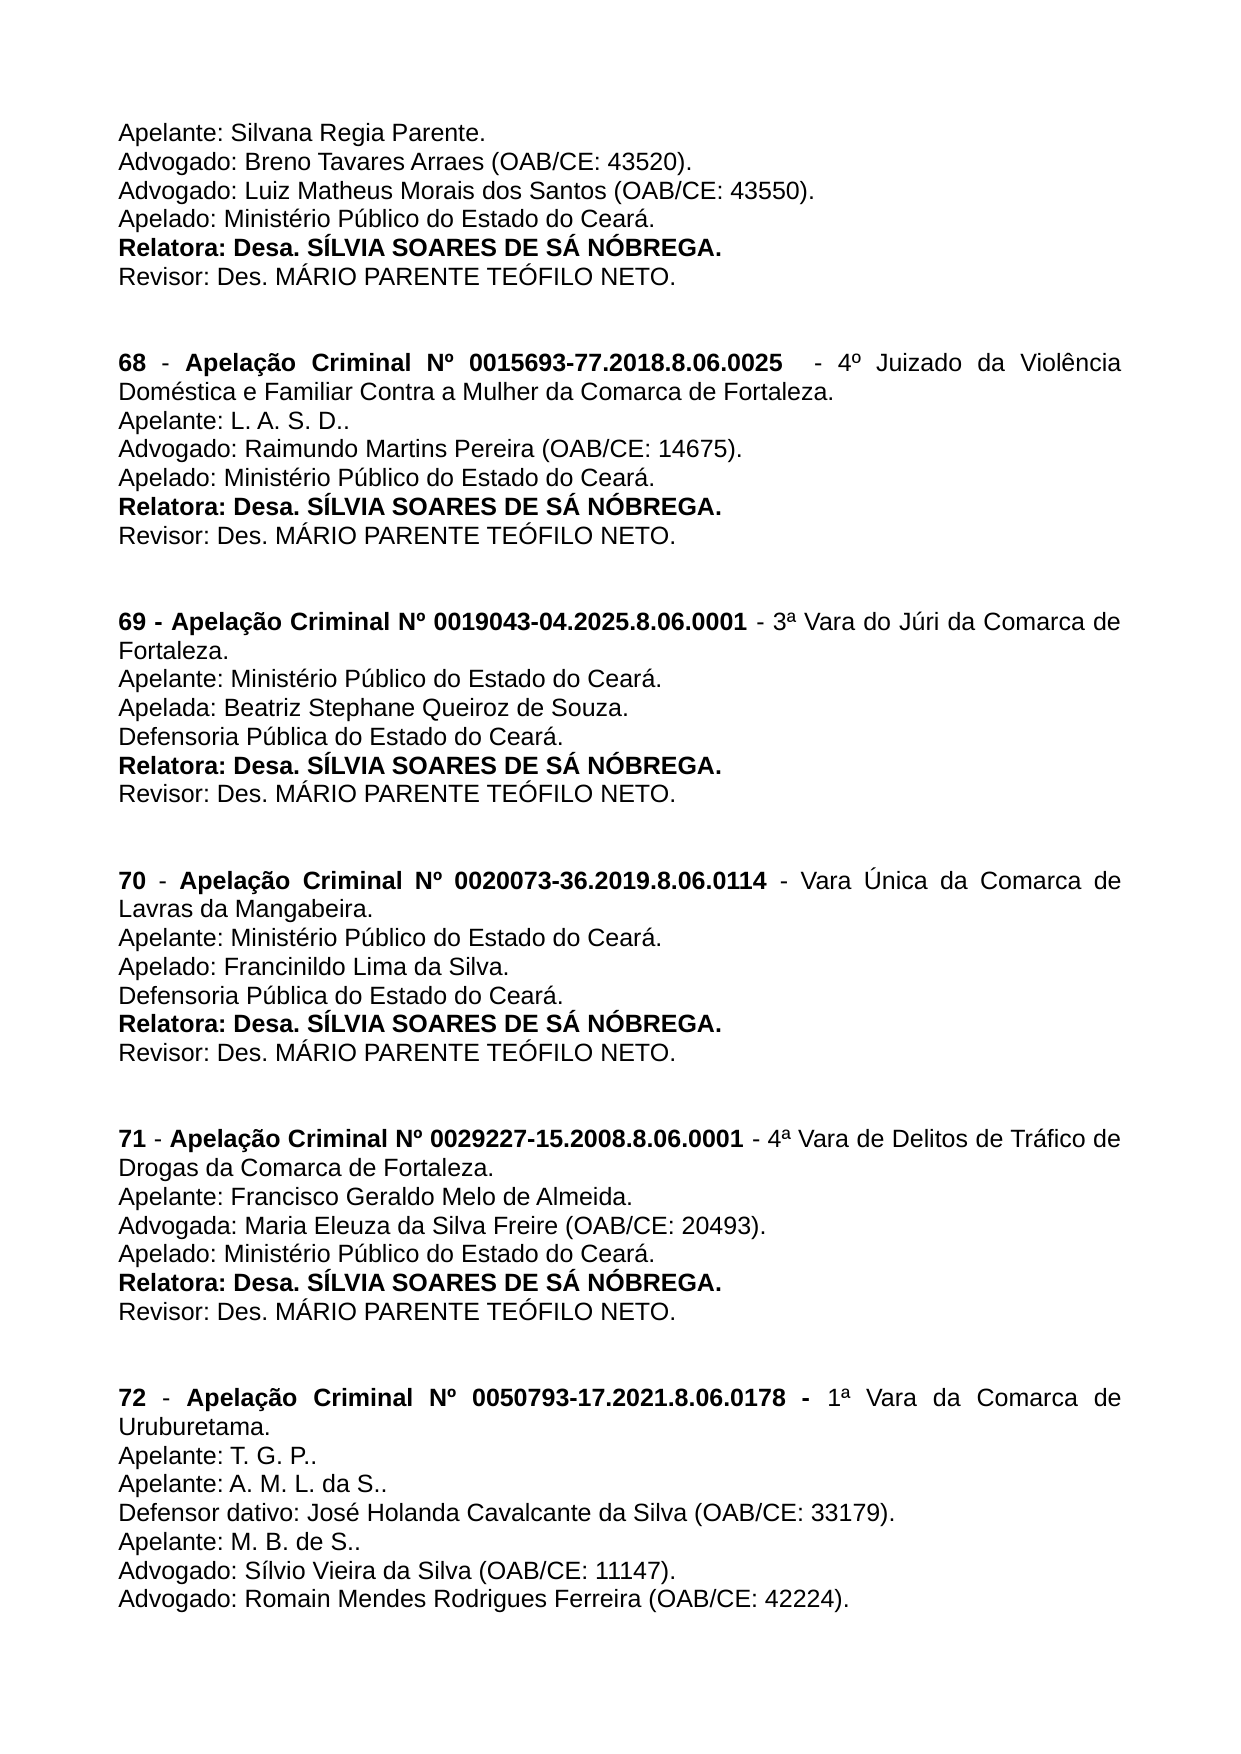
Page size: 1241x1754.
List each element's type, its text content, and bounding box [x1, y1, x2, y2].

text 70 - Apelação Criminal Nº 0020073-36.2019.8.06.0114 - Vara Única da Comarca de Lavras da Mangabeira. [118, 866, 1122, 923]
text Apelado: Ministério Público do Estado do Ceará. [118, 1239, 1122, 1268]
text Apelada: Beatriz Stephane Queiroz de Souza. [118, 693, 1122, 722]
text Apelado: Ministério Público do Estado do Ceará. [118, 204, 1122, 233]
text Apelado: Ministério Público do Estado do Ceará. [118, 463, 1122, 492]
text Defensoria Pública do Estado do Ceará. [118, 981, 1122, 1009]
text Apelante: Francisco Geraldo Melo de Almeida. [118, 1182, 1122, 1211]
text Apelado: Francinildo Lima da Silva. [118, 952, 1122, 981]
text Apelante: Ministério Público do Estado do Ceará. [118, 664, 1122, 693]
text Advogado: Breno Tavares Arraes (OAB/CE: 43520). [118, 147, 1122, 176]
text Advogado: Luiz Matheus Morais dos Santos (OAB/CE: 43550). [118, 176, 1122, 204]
text Apelante: T. G. P.. [118, 1441, 1122, 1469]
text Relatora: Desa. SÍLVIA SOARES DE SÁ NÓBREGA. [118, 751, 1122, 779]
text Defensoria Pública do Estado do Ceará. [118, 722, 1122, 751]
text Defensor dativo: José Holanda Cavalcante da Silva (OAB/CE: 33179). [118, 1498, 1122, 1527]
text Advogado: Romain Mendes Rodrigues Ferreira (OAB/CE: 42224). [118, 1584, 1122, 1613]
text Advogado: Raimundo Martins Pereira (OAB/CE: 14675). [118, 434, 1122, 463]
text Relatora: Desa. SÍLVIA SOARES DE SÁ NÓBREGA. [118, 492, 1122, 521]
text Relatora: Desa. SÍLVIA SOARES DE SÁ NÓBREGA. [118, 233, 1122, 262]
text Revisor: Des. MÁRIO PARENTE TEÓFILO NETO. [118, 521, 1122, 549]
text Advogado: Sílvio Vieira da Silva (OAB/CE: 11147). [118, 1556, 1122, 1584]
text Apelante: M. B. de S.. [118, 1527, 1122, 1556]
text Apelante: Silvana Regia Parente. [118, 118, 1122, 147]
text 68 - Apelação Criminal Nº 0015693-77.2018.8.06.0025 - 4º Juizado da Violência Doméstica e Familiar Contra a Mulher da Comarca de Fortaleza. [118, 348, 1122, 406]
text Apelante: L. A. S. D.. [118, 406, 1122, 434]
text Advogada: Maria Eleuza da Silva Freire (OAB/CE: 20493). [118, 1211, 1122, 1239]
text Apelante: Ministério Público do Estado do Ceará. [118, 923, 1122, 952]
text Revisor: Des. MÁRIO PARENTE TEÓFILO NETO. [118, 262, 1122, 291]
text Relatora: Desa. SÍLVIA SOARES DE SÁ NÓBREGA. [118, 1268, 1122, 1297]
text Relatora: Desa. SÍLVIA SOARES DE SÁ NÓBREGA. [118, 1009, 1122, 1038]
text 71 - Apelação Criminal Nº 0029227-15.2008.8.06.0001 - 4ª Vara de Delitos de Tráfico de Drogas da Comarca de Fortaleza. [118, 1124, 1122, 1182]
text 69 - Apelação Criminal Nº 0019043-04.2025.8.06.0001 - 3ª Vara do Júri da Comarca de Fortaleza. [118, 607, 1122, 664]
text Revisor: Des. MÁRIO PARENTE TEÓFILO NETO. [118, 1297, 1122, 1326]
text Revisor: Des. MÁRIO PARENTE TEÓFILO NETO. [118, 1038, 1122, 1067]
text Revisor: Des. MÁRIO PARENTE TEÓFILO NETO. [118, 779, 1122, 808]
text Apelante: A. M. L. da S.. [118, 1469, 1122, 1498]
text 72 - Apelação Criminal Nº 0050793-17.2021.8.06.0178 - 1ª Vara da Comarca de Uruburetama. [118, 1383, 1122, 1441]
